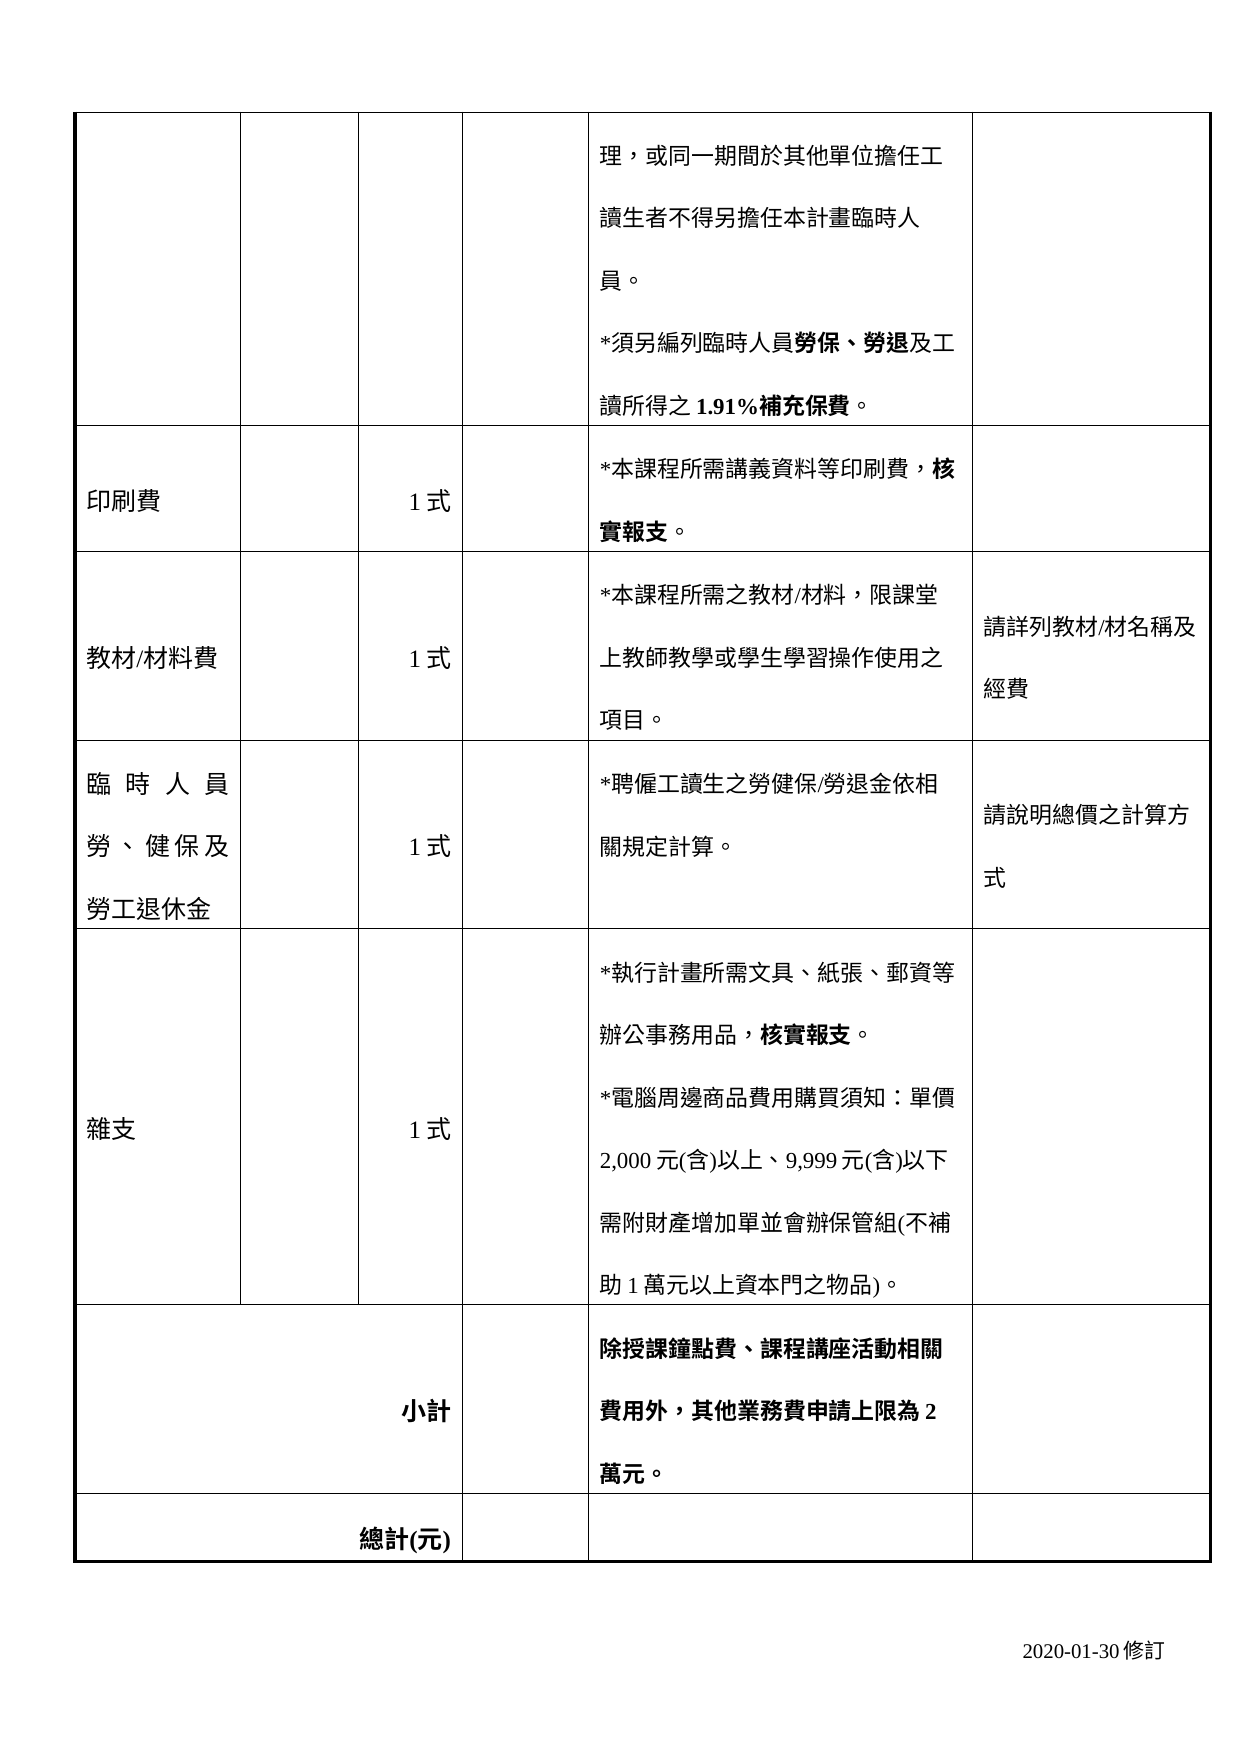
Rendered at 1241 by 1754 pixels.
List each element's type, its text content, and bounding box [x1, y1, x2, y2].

table_cell 請說明總價之計算方式 [973, 741, 1209, 928]
table_cell [973, 113, 1209, 425]
table_cell [463, 1494, 588, 1560]
table_cell [463, 426, 588, 551]
table_cell 1式 [359, 929, 462, 1304]
table_cell [463, 1305, 588, 1493]
table_cell 1式 [359, 552, 462, 740]
table_cell *執行計畫所需文具、紙張、郵資等辦公事務用品，核實報支。 *電腦周邊商品費用購買須知：單價2,000元(含)以上、9,999元(含)以下需附財產增加單並會辦保管組(不補助1萬元以上資本門之物品)。 [589, 929, 972, 1304]
table_cell *本課程所需講義資料等印刷費，核實報支。 [589, 426, 972, 551]
table_cell [241, 552, 358, 740]
table_cell 教材/材料費 [77, 552, 240, 740]
table_cell [463, 741, 588, 928]
table_cell 請詳列教材/材名稱及經費 [973, 552, 1209, 740]
table_cell 印刷費 [77, 426, 240, 551]
table_cell 除授課鐘點費、課程講座活動相關費用外，其他業務費申請上限為2萬元。 [589, 1305, 972, 1493]
table_cell [973, 1494, 1209, 1560]
table_cell 1式 [359, 741, 462, 928]
table_cell [973, 1305, 1209, 1493]
table_cell [77, 113, 240, 425]
table_cell [463, 113, 588, 425]
table_cell 理，或同一期間於其他單位擔任工讀生者不得另擔任本計畫臨時人員。 *須另編列臨時人員勞保、勞退及工讀所得之1.91%補充保費。 [589, 113, 972, 425]
table_cell 臨時人員勞、健保及勞工退休金 [77, 741, 240, 928]
table_cell [241, 929, 358, 1304]
table_cell [241, 741, 358, 928]
table_cell 雜支 [77, 929, 240, 1304]
table_cell *聘僱工讀生之勞健保/勞退金依相關規定計算。 [589, 741, 972, 928]
table_cell [589, 1494, 972, 1560]
table_cell [463, 552, 588, 740]
table_cell [973, 426, 1209, 551]
table_cell [463, 929, 588, 1304]
table_cell 1式 [359, 426, 462, 551]
table_cell [241, 113, 358, 425]
table_cell *本課程所需之教材/材料，限課堂上教師教學或學生學習操作使用之項目。 [589, 552, 972, 740]
table_cell [241, 426, 358, 551]
table_cell [359, 113, 462, 425]
table_cell 總計(元) [77, 1494, 462, 1560]
table_cell [973, 929, 1209, 1304]
table_cell 小計 [77, 1305, 462, 1493]
